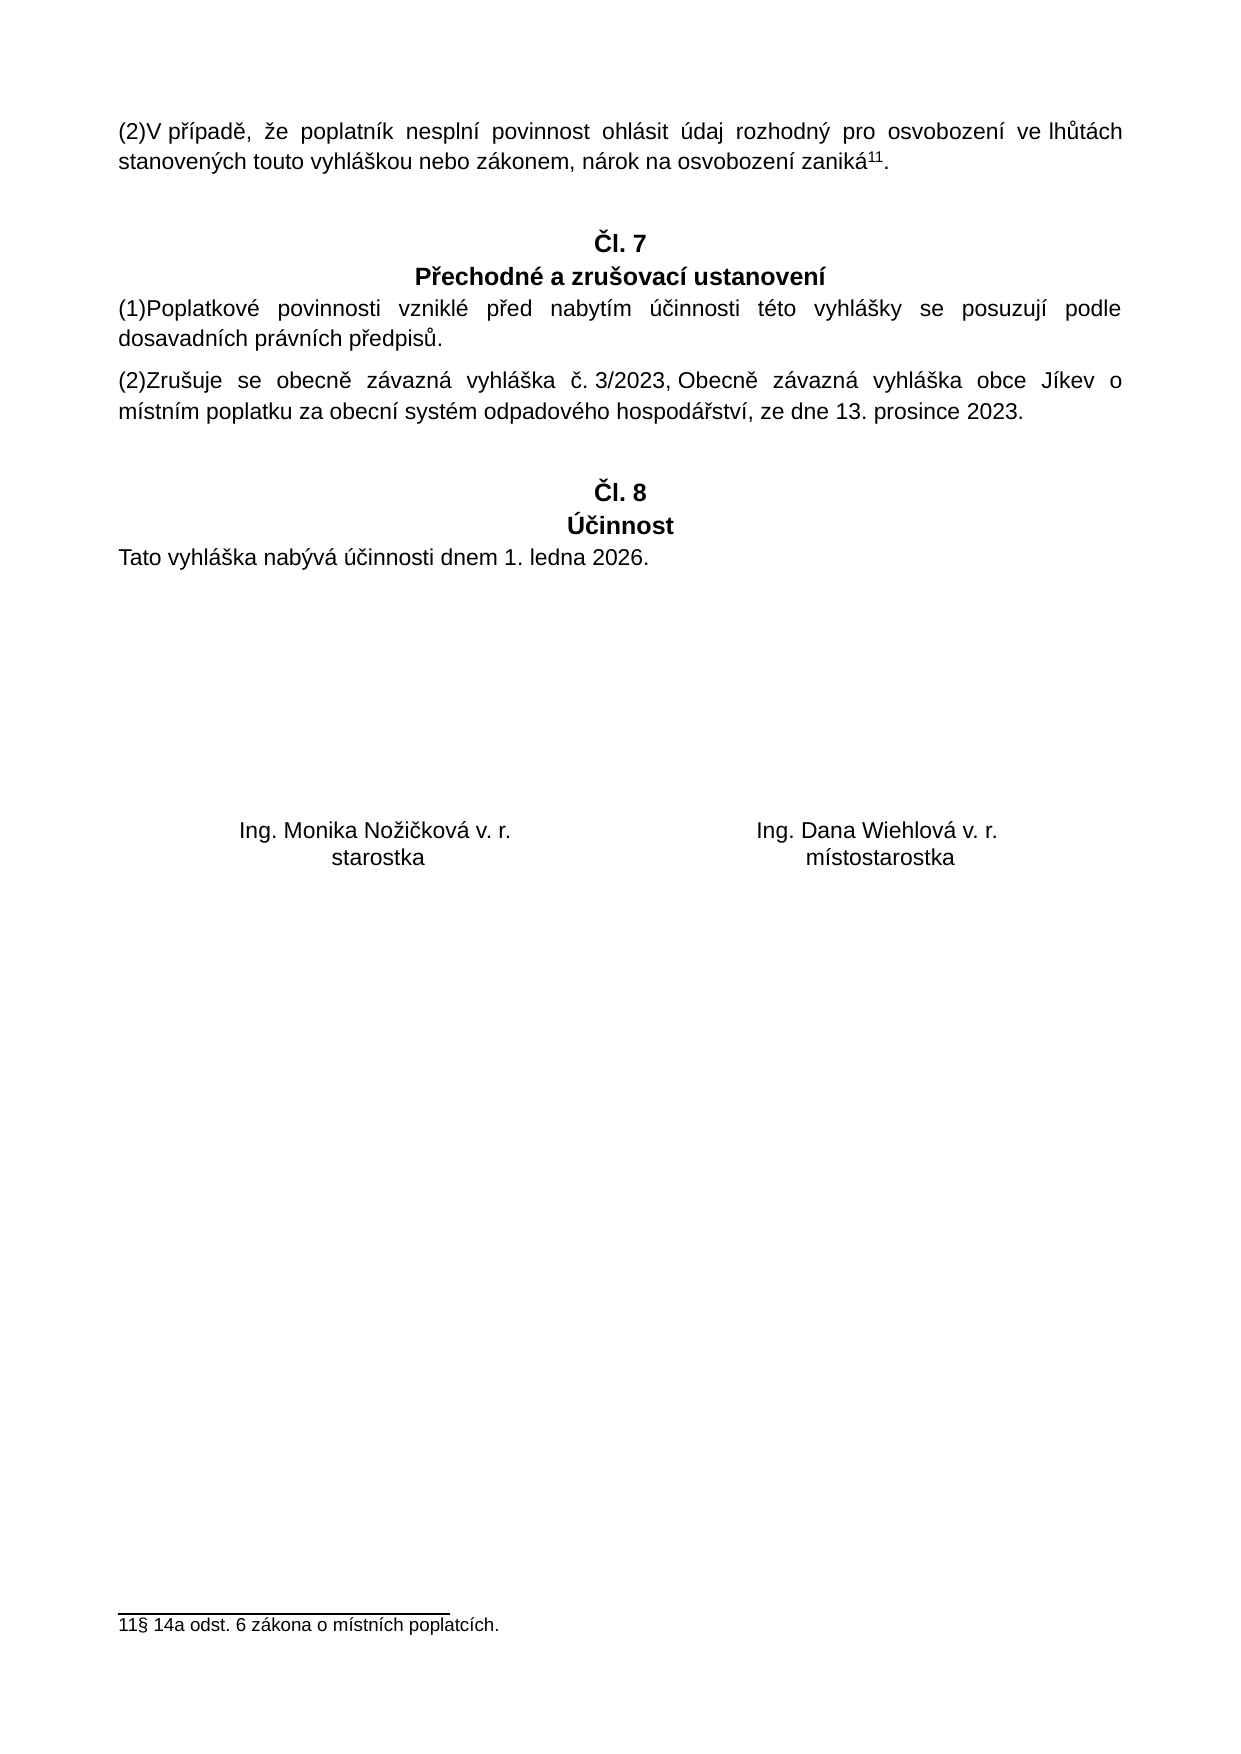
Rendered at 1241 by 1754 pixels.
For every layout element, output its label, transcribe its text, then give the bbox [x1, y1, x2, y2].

list Zrušuje se obecně závazná vyhláška č. 3/2023, Obecně závazná vyhláška obce Jíkev o místním poplatku za obecní systém odpadového hospodářství, ze dne 13. prosince 2023. [118, 367, 1122, 424]
subtitle Čl. 8 Účinnost [118, 478, 1122, 540]
table_cell [124, 876, 626, 994]
text Tato vyhláška nabývá účinnosti dnem 1. ledna 2026. [118, 544, 1122, 570]
list Poplatkové povinnosti vzniklé před nabytím účinnosti této vyhlášky se posuzují podle dosavadních právních předpisů. [118, 294, 1122, 351]
subtitle Čl. 7 Přechodné a zrušovací ustanovení [118, 228, 1122, 290]
list § 14a odst. 6 zákona o místních poplatcích. [118, 1614, 1122, 1635]
table_cell [626, 876, 1128, 994]
table_header Ing. Monika Nožičková v. r. starostka [124, 758, 626, 876]
table_header Ing. Dana Wiehlová v. r. místostarostka [626, 758, 1128, 876]
list V případě, že poplatník nesplní povinnost ohlásit údaj rozhodný pro osvobození ve lhůtách stanovených touto vyhláškou nebo zákonem, nárok na osvobození zaniká. [118, 118, 1122, 175]
